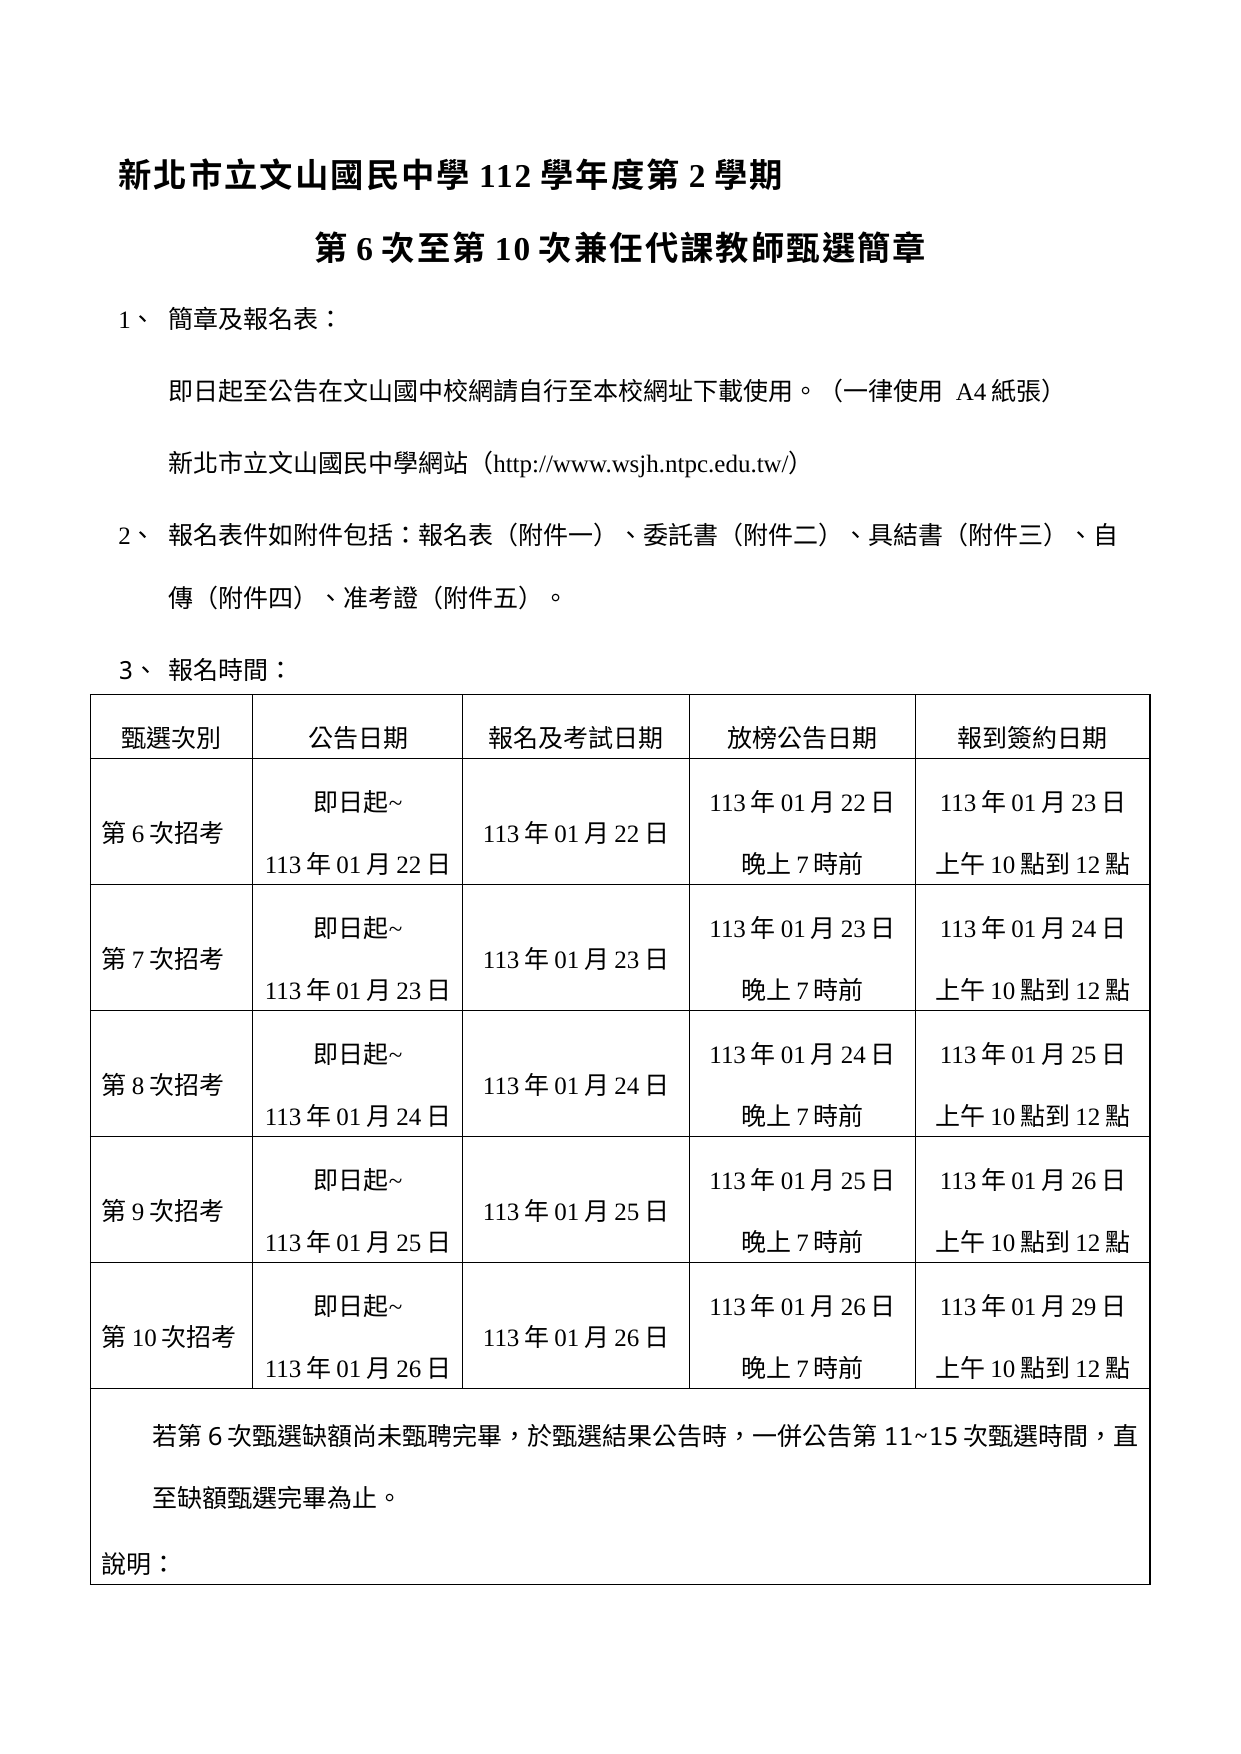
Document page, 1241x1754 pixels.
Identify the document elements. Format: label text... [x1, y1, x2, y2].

table_cell 113年01月25日晚上7時前 [690, 1137, 915, 1262]
text 新北市立文山國民中學112學年度第2學期 [118, 132, 1122, 194]
list 報名時間： [118, 627, 1122, 689]
table_cell 113年01月26日 [463, 1263, 689, 1388]
table_header 甄選次別 [91, 695, 252, 758]
text 第6次至第10次兼任代課教師甄選簡章 [118, 204, 1122, 266]
list 簡章及報名表： [118, 276, 1122, 338]
table_cell 即日起~ 113年01月25日 [253, 1137, 462, 1262]
table_header 報名及考試日期 [463, 695, 689, 758]
table_cell 113年01月25日 [463, 1137, 689, 1262]
text 新北市立文山國民中學網站（http://www.wsjh.ntpc.edu.tw/） [118, 420, 1122, 483]
table_cell 第8次招考 [91, 1011, 252, 1136]
table_cell 即日起~ 113年01月23日 [253, 885, 462, 1010]
table_cell 113年01月26日 上午10點到12點 [916, 1137, 1149, 1262]
table_cell 113年01月24日晚上7時前 [690, 1011, 915, 1136]
table_cell 113年01月22日 晚上7時前 [690, 759, 915, 884]
table_cell 第6次招考 [91, 759, 252, 884]
table_cell 113年01月29日 上午10點到12點 [916, 1263, 1149, 1388]
table_cell 第9次招考 [91, 1137, 252, 1262]
table_cell 113年01月24日 [463, 1011, 689, 1136]
table_cell 即日起~ 113年01月22日 [253, 759, 462, 884]
table_cell 即日起~ 113年01月26日 [253, 1263, 462, 1388]
table_cell 113年01月26日晚上7時前 [690, 1263, 915, 1388]
table_header 放榜公告日期 [690, 695, 915, 758]
table_cell 113年01月23日 上午10點到12點 [916, 759, 1149, 884]
table_header 報到簽約日期 [916, 695, 1149, 758]
table_cell 113年01月24日 上午10點到12點 [916, 885, 1149, 1010]
list 報名表件如附件包括：報名表（附件一）、委託書（附件二）、具結書（附件三）、自傳（附件四）、准考證（附件五）。 [118, 492, 1122, 617]
table_header 公告日期 [253, 695, 462, 758]
table_cell 第7次招考 [91, 885, 252, 1010]
table_cell 113年01月23日 晚上7時前 [690, 885, 915, 1010]
table_cell 113年01月25日 上午10點到12點 [916, 1011, 1149, 1136]
table_cell 第10次招考 [91, 1263, 252, 1388]
table_cell 113年01月23日 [463, 885, 689, 1010]
table_cell 即日起~ 113年01月24日 [253, 1011, 462, 1136]
table_cell 113年01月22日 [463, 759, 689, 884]
table_cell 若第6次甄選缺額尚未甄聘完畢，於甄選結果公告時，一併公告第11~15次甄選時間，直至缺額甄選完畢為止。 說明： [91, 1389, 1149, 1584]
text 即日起至公告在文山國中校網請自行至本校網址下載使用。（一律使用 A4紙張） [118, 348, 1122, 411]
